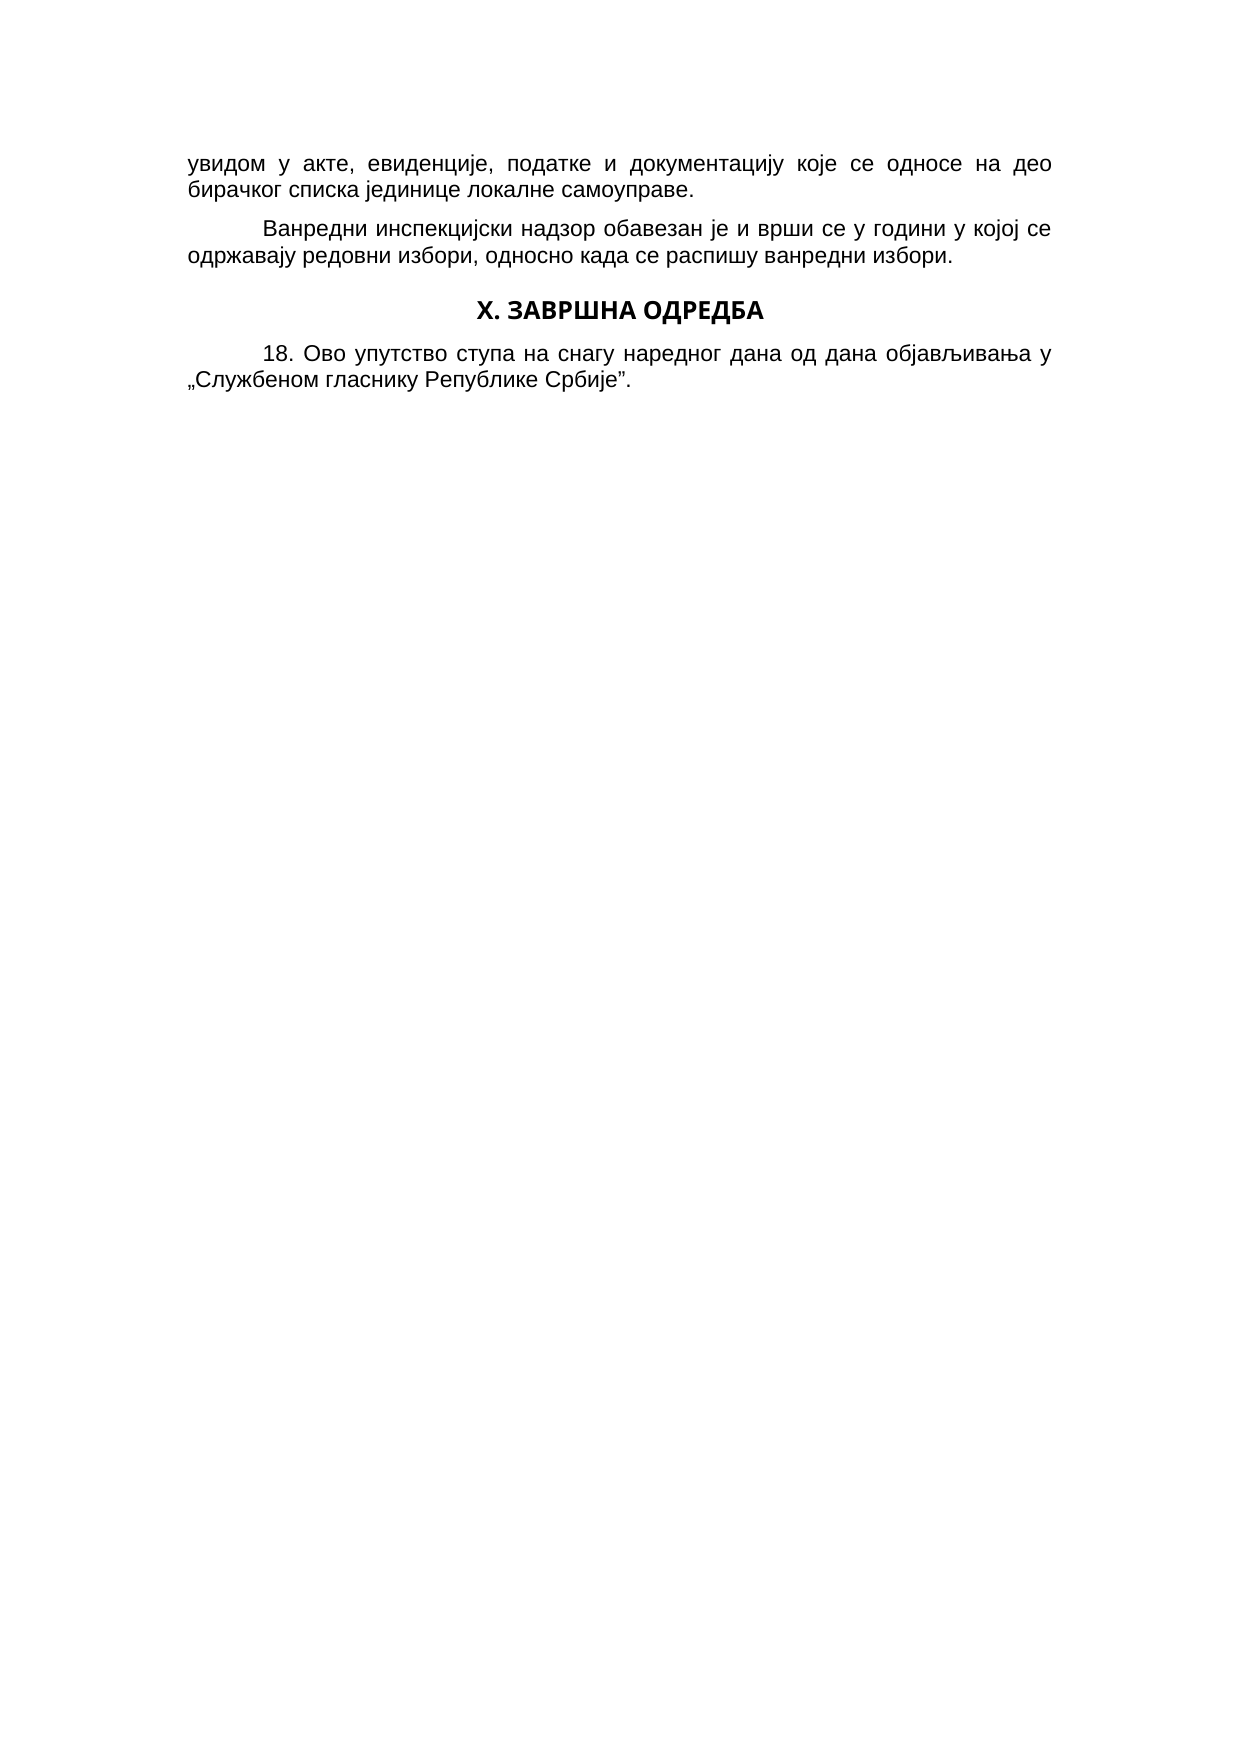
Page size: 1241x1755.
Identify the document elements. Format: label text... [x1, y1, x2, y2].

text увидом у акте, евиденције, податке и документацију које се односе на део бирачког списка јединице локалне самоуправе. [187, 150, 1053, 203]
text X. ЗАВРШНA ОДРЕДБA [262, 293, 978, 327]
text 18. Ово упутство ступа на снагу наредног дана од дана објављивања у „Службеном гласнику Републике Србије”. [187, 339, 1053, 392]
text Ванредни инспекцијски надзор обавезан је и врши се у години у којој се одржавају редовни избори, односно када се распишу ванредни избори. [187, 215, 1053, 268]
